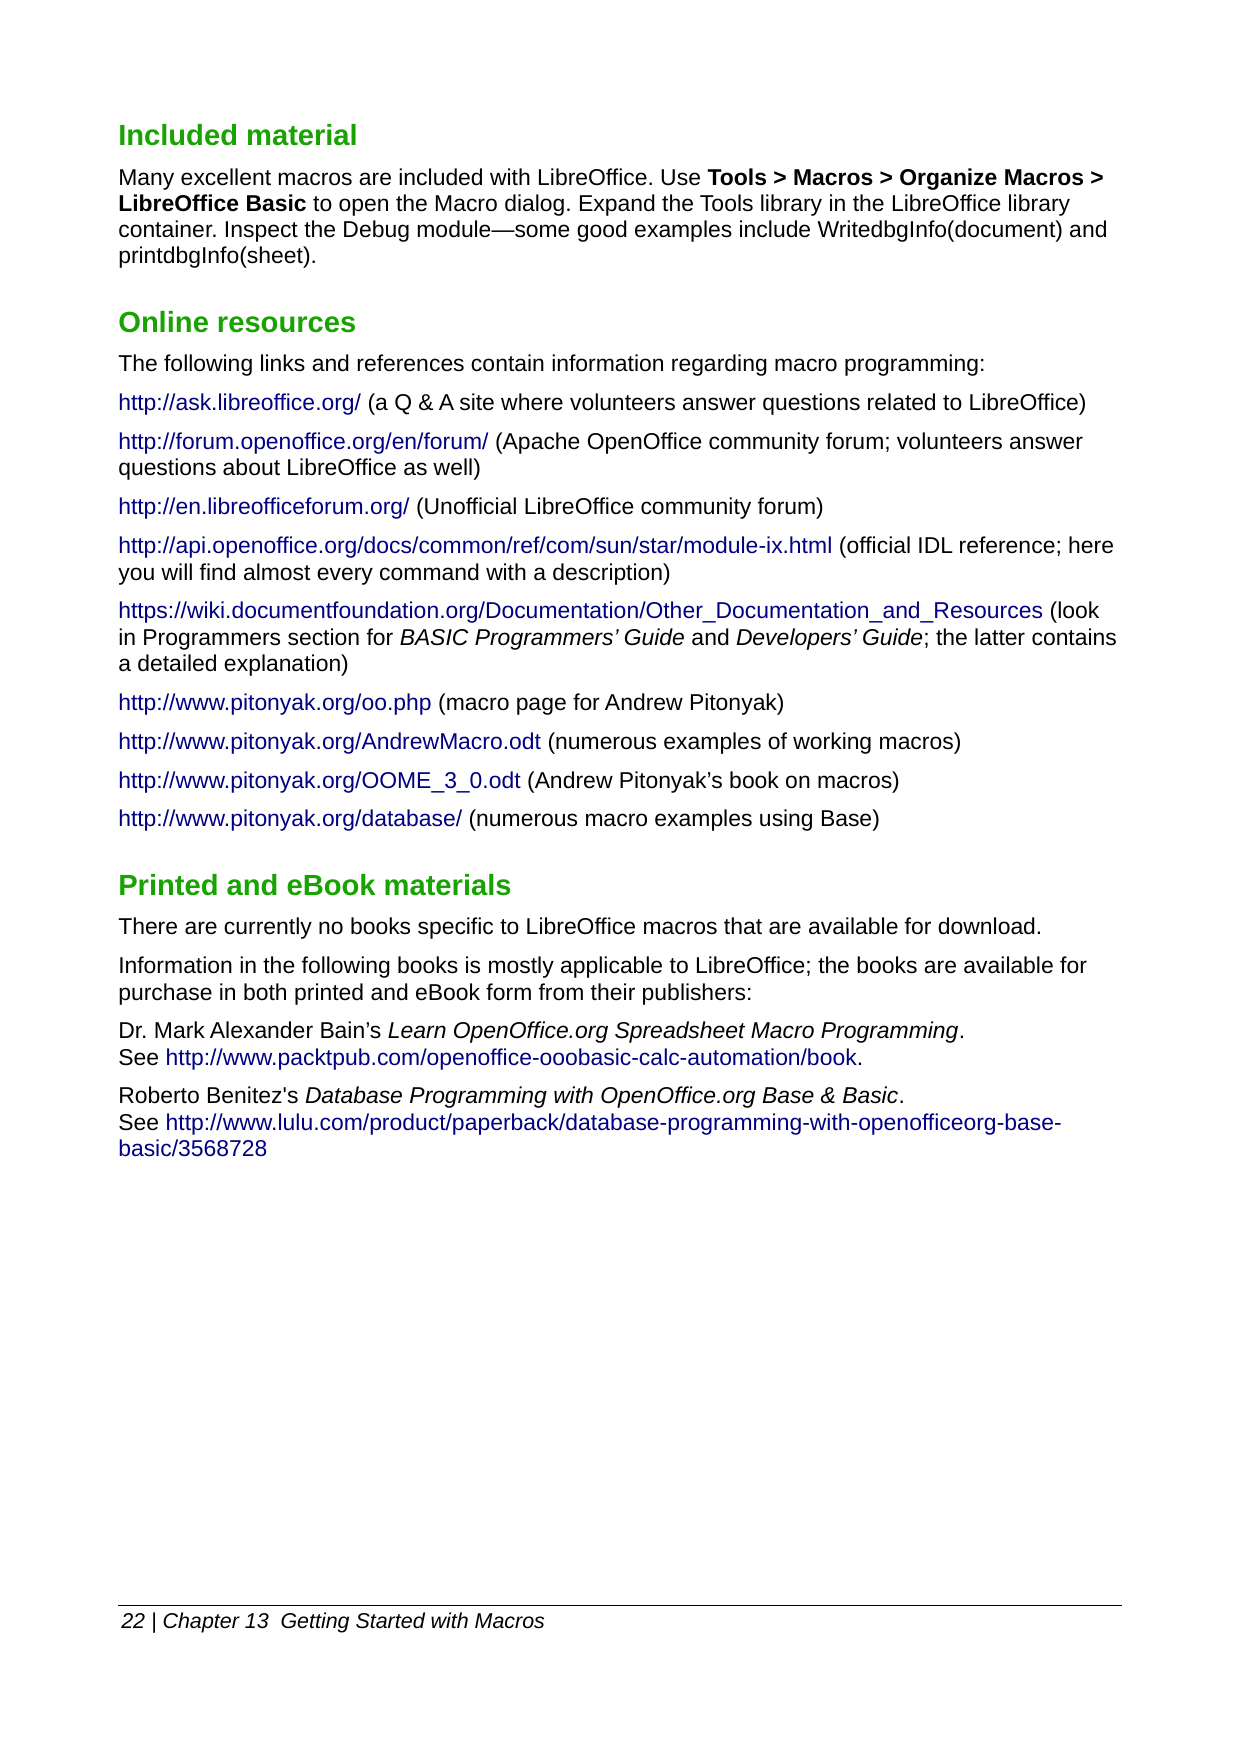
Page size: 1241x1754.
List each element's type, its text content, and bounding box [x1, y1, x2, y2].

text Roberto Benitez's Database Programming with OpenOffice.org Base & Basic. See http://www.lulu.com/product/paperback/database-programming-with-openofficeorg-base-basic/3568728 [118, 1082, 1122, 1162]
subtitle Included material [118, 118, 1122, 152]
text https://wiki.documentfoundation.org/Documentation/Other_Documentation_and_Resources (look in Programmers section for BASIC Programmers’ Guide and Developers’ Guide; the latter contains a detailed explanation) [118, 597, 1122, 676]
text http://www.pitonyak.org/AndrewMacro.odt (numerous examples of working macros) [118, 728, 1122, 754]
text http://www.pitonyak.org/database/ (numerous macro examples using Base) [118, 805, 1122, 832]
text http://en.libreofficeforum.org/ (Unofficial LibreOffice community forum) [118, 493, 1122, 519]
subtitle Printed and eBook materials [118, 868, 1122, 901]
text http://www.pitonyak.org/oo.php (macro page for Andrew Pitonyak) [118, 689, 1122, 715]
text http://ask.libreoffice.org/ (a Q & A site where volunteers answer questions related to LibreOffice) [118, 389, 1122, 416]
list The following links and references contain information regarding macro programming: [118, 350, 1122, 377]
text http://api.openoffice.org/docs/common/ref/com/sun/star/module-ix.html (official IDL reference; here you will find almost every command with a description) [118, 532, 1122, 585]
subtitle Online resources [118, 305, 1122, 338]
text Many excellent macros are included with LibreOffice. Use Tools > Macros > Organize Macros > LibreOffice Basic to open the Macro dialog. Expand the Tools library in the LibreOffice library container. Inspect the Debug module—some good examples include WritedbgInfo(document) and printdbgInfo(sheet). [118, 163, 1122, 269]
text Dr. Mark Alexander Bain’s Learn OpenOffice.org Spreadsheet Macro Programming. See http://www.packtpub.com/openoffice-ooobasic-calc-automation/book. [118, 1017, 1122, 1070]
text There are currently no books specific to LibreOffice macros that are available for download. [118, 913, 1122, 939]
list Information in the following books is mostly applicable to LibreOffice; the books are available for purchase in both printed and eBook form from their publishers: [118, 952, 1122, 1005]
text http://forum.openoffice.org/en/forum/ (Apache OpenOffice community forum; volunteers answer questions about LibreOffice as well) [118, 428, 1122, 481]
text http://www.pitonyak.org/OOME_3_0.odt (Andrew Pitonyak’s book on macros) [118, 767, 1122, 793]
